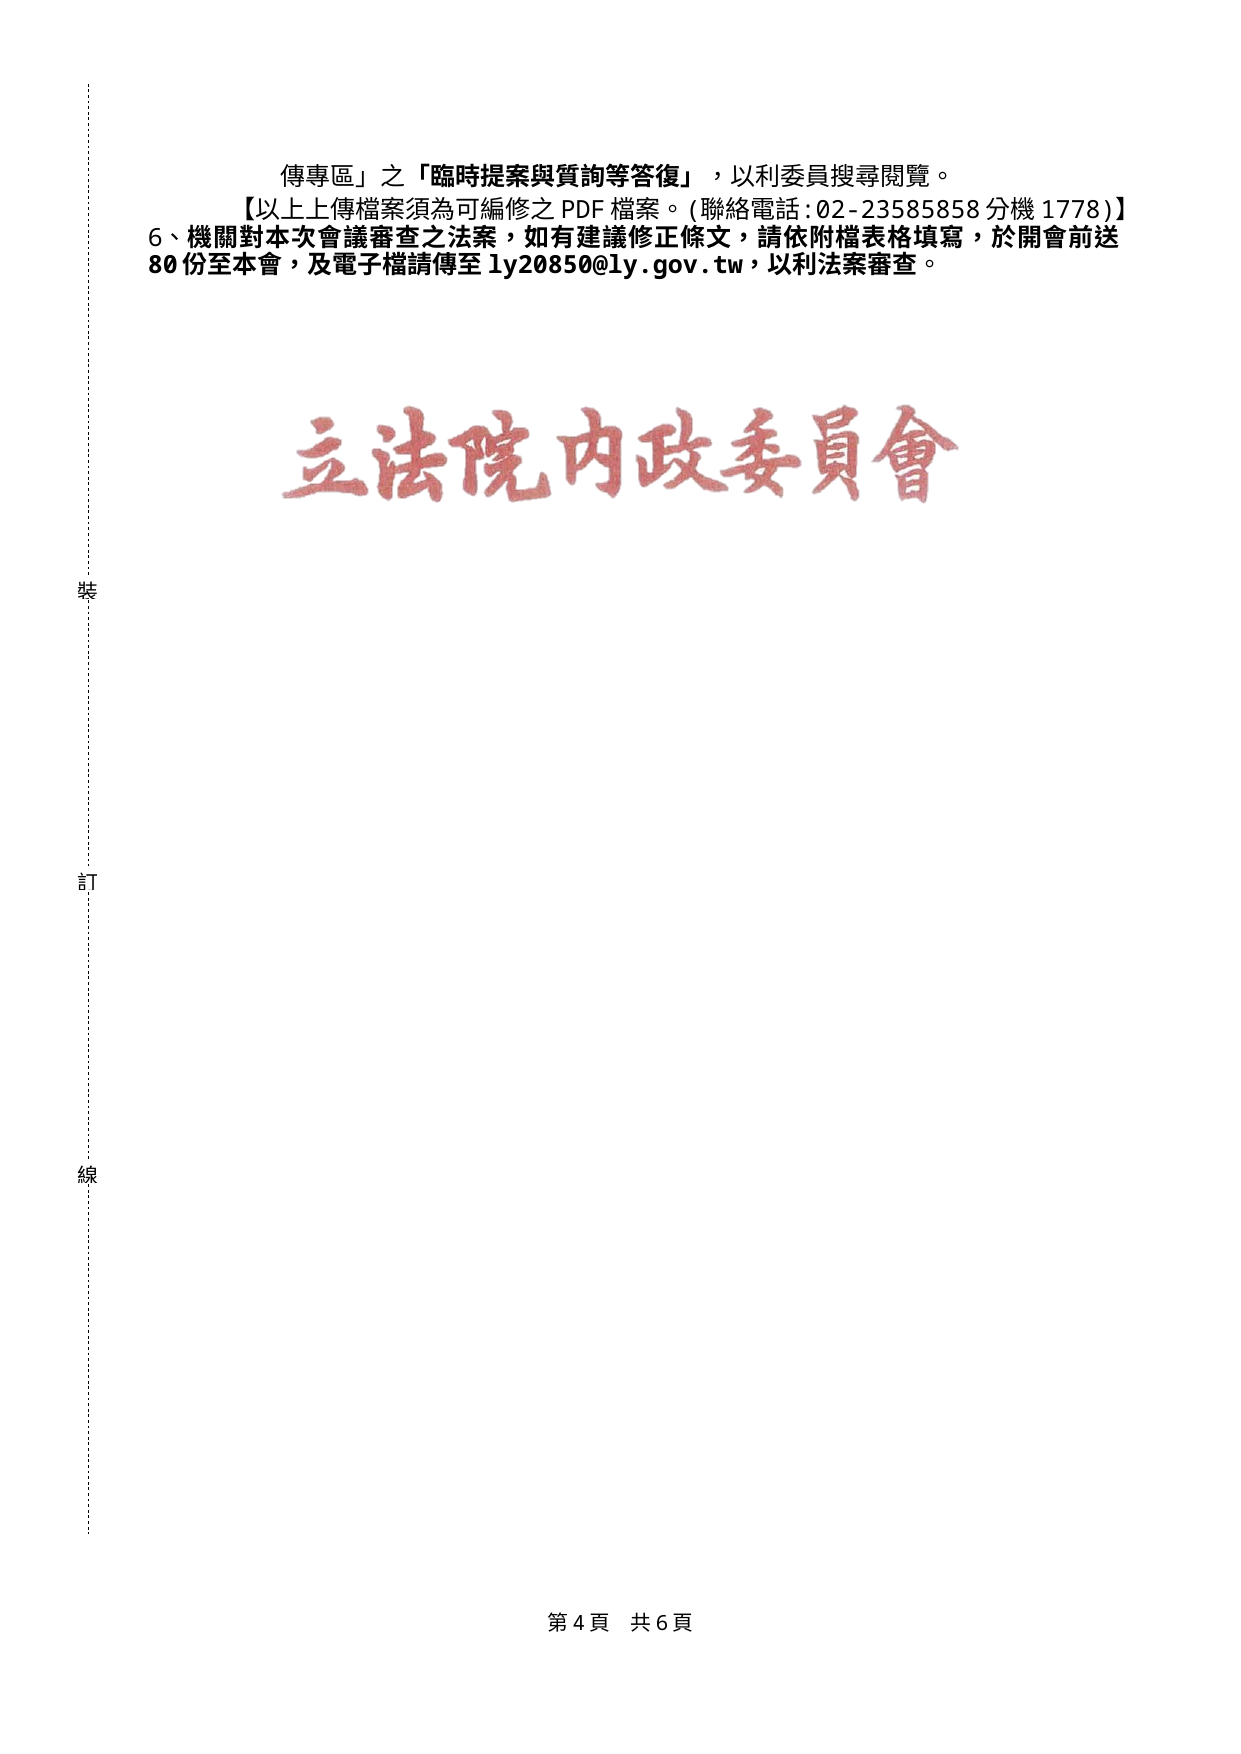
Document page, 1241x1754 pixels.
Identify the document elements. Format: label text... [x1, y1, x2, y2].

text 傳專區」之「臨時提案與質詢等答復」，以利委員搜尋閱覽。 [230, 158, 1122, 192]
list 機關對本次會議審查之法案，如有建議修正條文，請依附檔表格填寫，於開會前送80份至本會，及電子檔請傳至ly20850@ly.gov.tw，以利法案審查。 [148, 225, 1122, 279]
text 【以上上傳檔案須為可編修之PDF檔案。(聯絡電話:02-23585858分機1778)】 [230, 192, 1152, 225]
